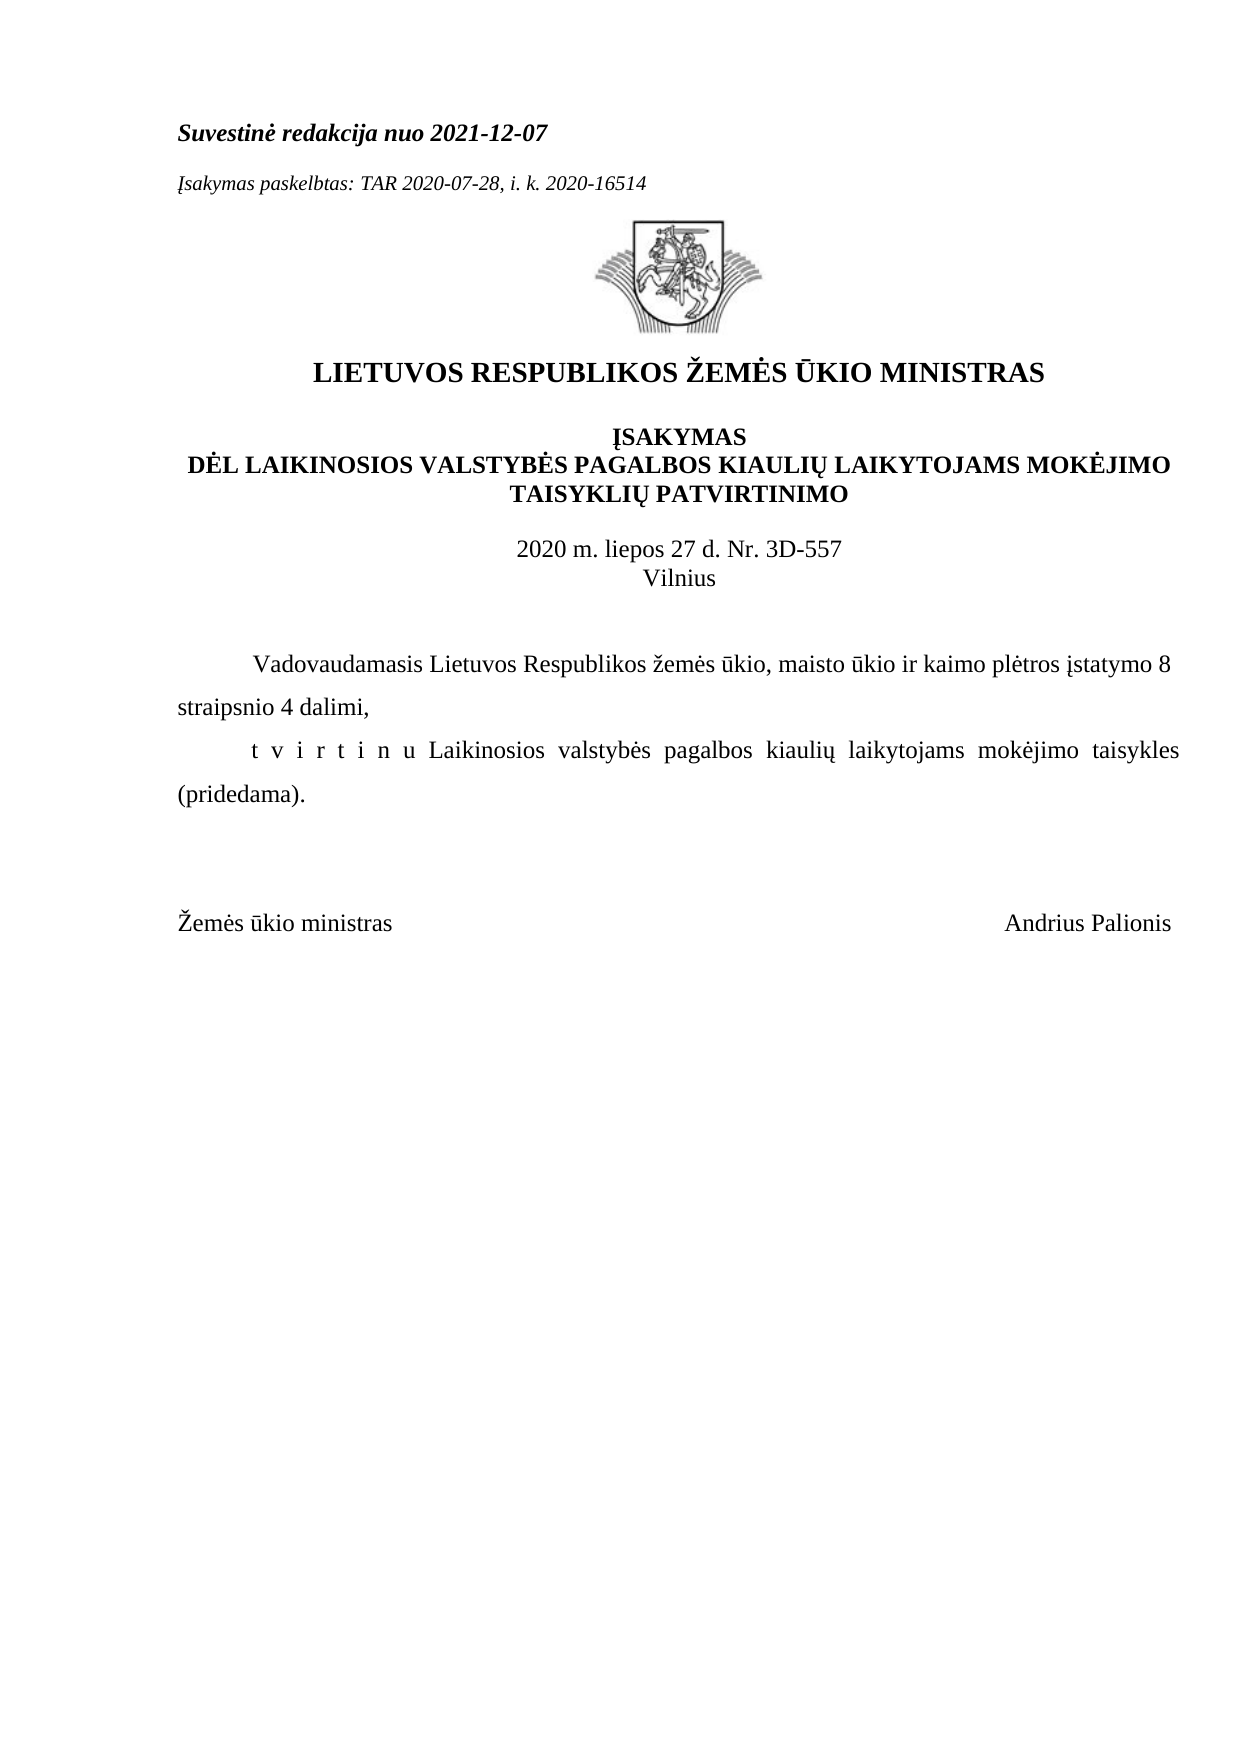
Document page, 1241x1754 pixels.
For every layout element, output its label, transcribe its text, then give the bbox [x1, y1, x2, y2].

text ĮSAKYMAS [177, 422, 1181, 451]
text DĖL LAIKINOSIOS VALSTYBĖS PAGALBOS Kiaulių LAIKYTOJAMS MOKĖJIMO TAISYKLIŲ PATVIRTINIMO [177, 451, 1181, 508]
text Įsakymas paskelbtas: TAR 2020-07-28, i. k. 2020-16514 [177, 171, 1181, 195]
text LIETUVOS RESPUBLIKOS ŽEMĖS ŪKIO MINISTRAS [177, 355, 1181, 388]
text Žemės ūkio ministras Andrius Palionis [177, 908, 1181, 937]
text 2020 m. liepos 27 d. Nr. 3D-557 [177, 534, 1181, 563]
text Suvestinė redakcija nuo 2021-12-07 [177, 118, 1181, 147]
text Vadovaudamasis Lietuvos Respublikos žemės ūkio, maisto ūkio ir kaimo plėtros įstatymo 8 straipsnio 4 dalimi, [177, 649, 1181, 721]
text t v i r t i n u Laikinosios valstybės pagalbos kiaulių laikytojams mokėjimo taisykles (pridedama). [177, 736, 1181, 807]
text Vilnius [177, 563, 1181, 592]
